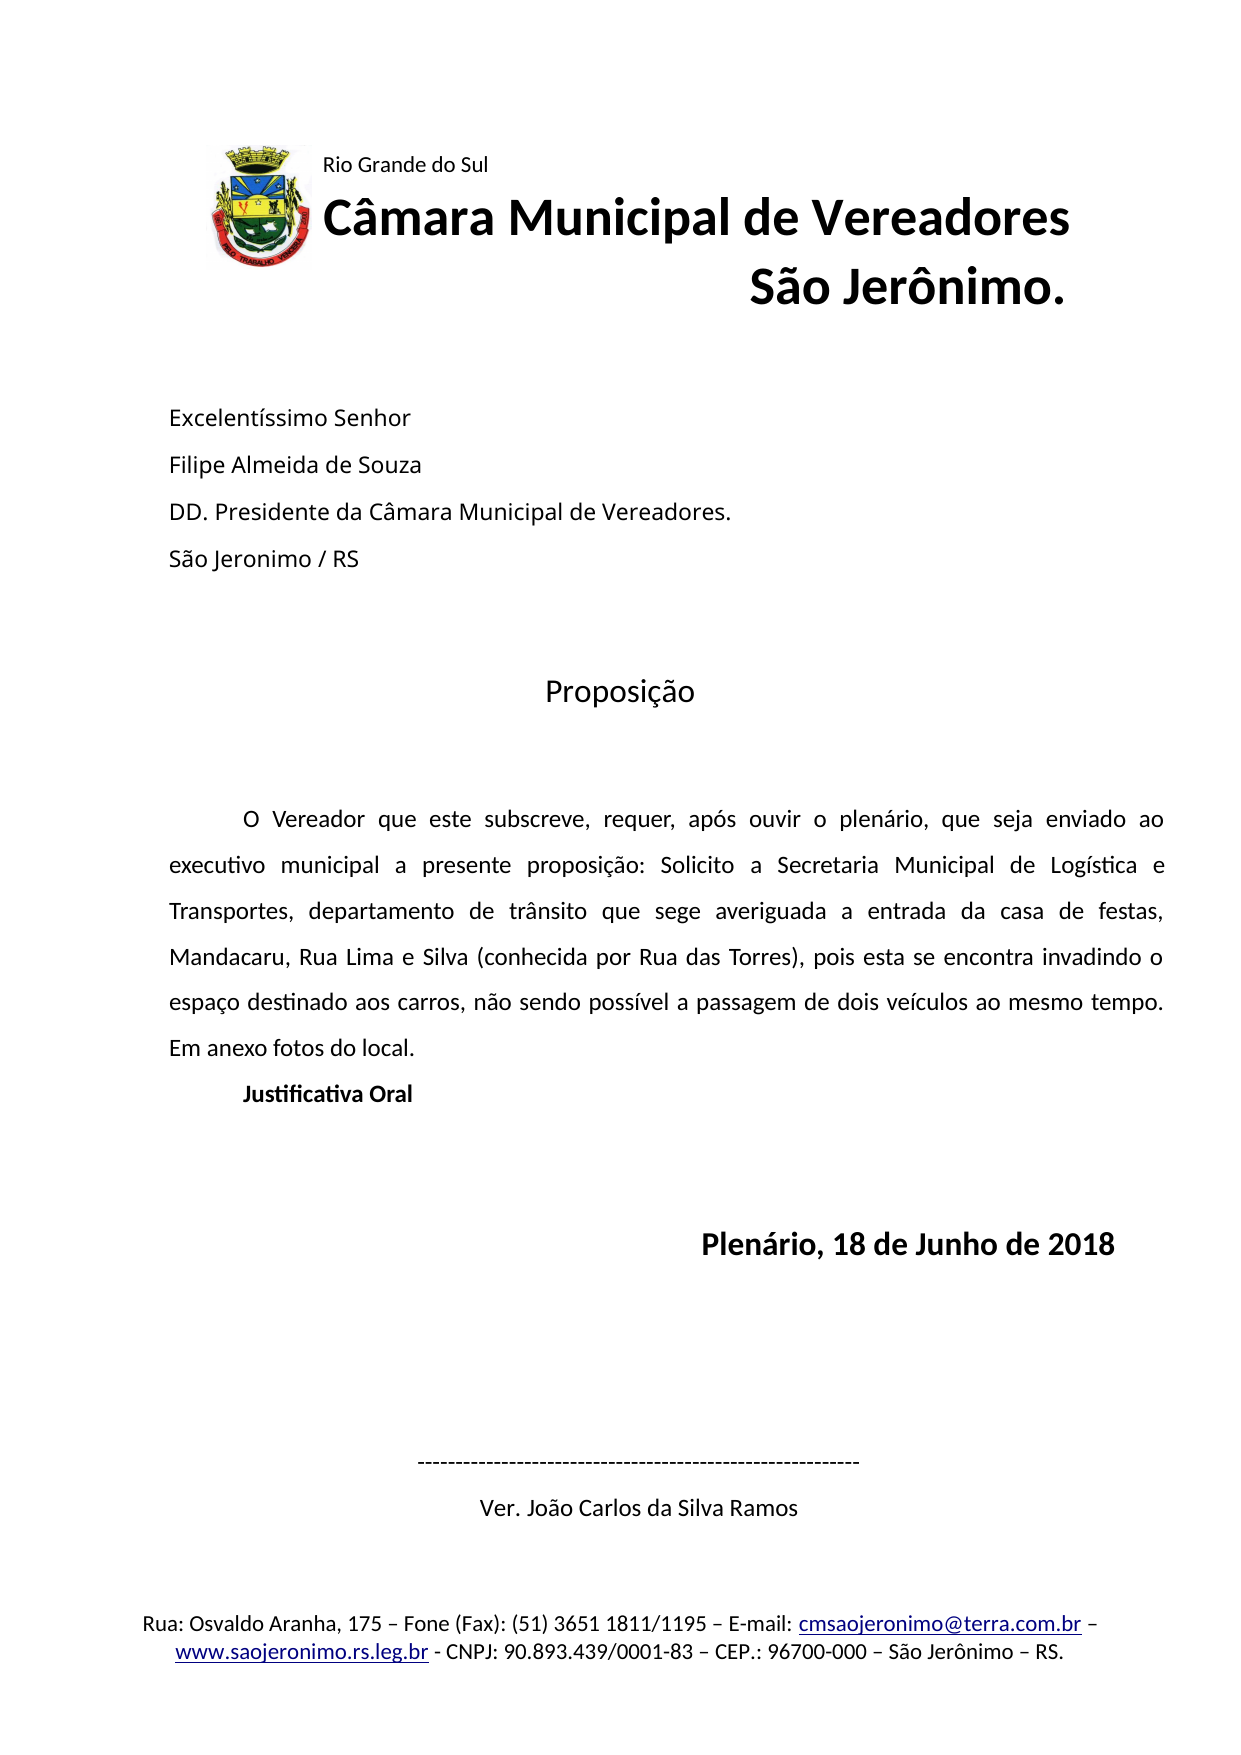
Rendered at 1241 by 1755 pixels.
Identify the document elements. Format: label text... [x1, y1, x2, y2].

text Filipe Almeida de Souza [169, 449, 1109, 480]
text Ver. João Carlos da Silva Ramos [169, 1492, 1109, 1523]
text DD. Presidente da Câmara Municipal de Vereadores. [169, 496, 1109, 527]
text ---------------------------------------------------------- [169, 1446, 1109, 1477]
text Excelentíssimo Senhor [169, 402, 1109, 433]
text Justificativa Oral [169, 1078, 1165, 1108]
subtitle Proposição [75, 670, 1165, 710]
text Plenário, 18 de Junho de 2018 [169, 1223, 1144, 1263]
text São Jeronimo / RS [169, 542, 1109, 574]
text O Vereador que este subscreve, requer, após ouvir o plenário, que seja enviado ao executivo municipal a presente proposição: Solicito a Secretaria Municipal de Logística e Transportes, departamento de trânsito que sege averiguada a entrada da casa de festas, Mandacaru, Rua Lima e Silva (conhecida por Rua das Torres), pois esta se encontra invadindo o espaço destinado aos carros, não sendo possível a passagem de dois veículos ao mesmo tempo. Em anexo fotos do local. [169, 803, 1165, 1063]
